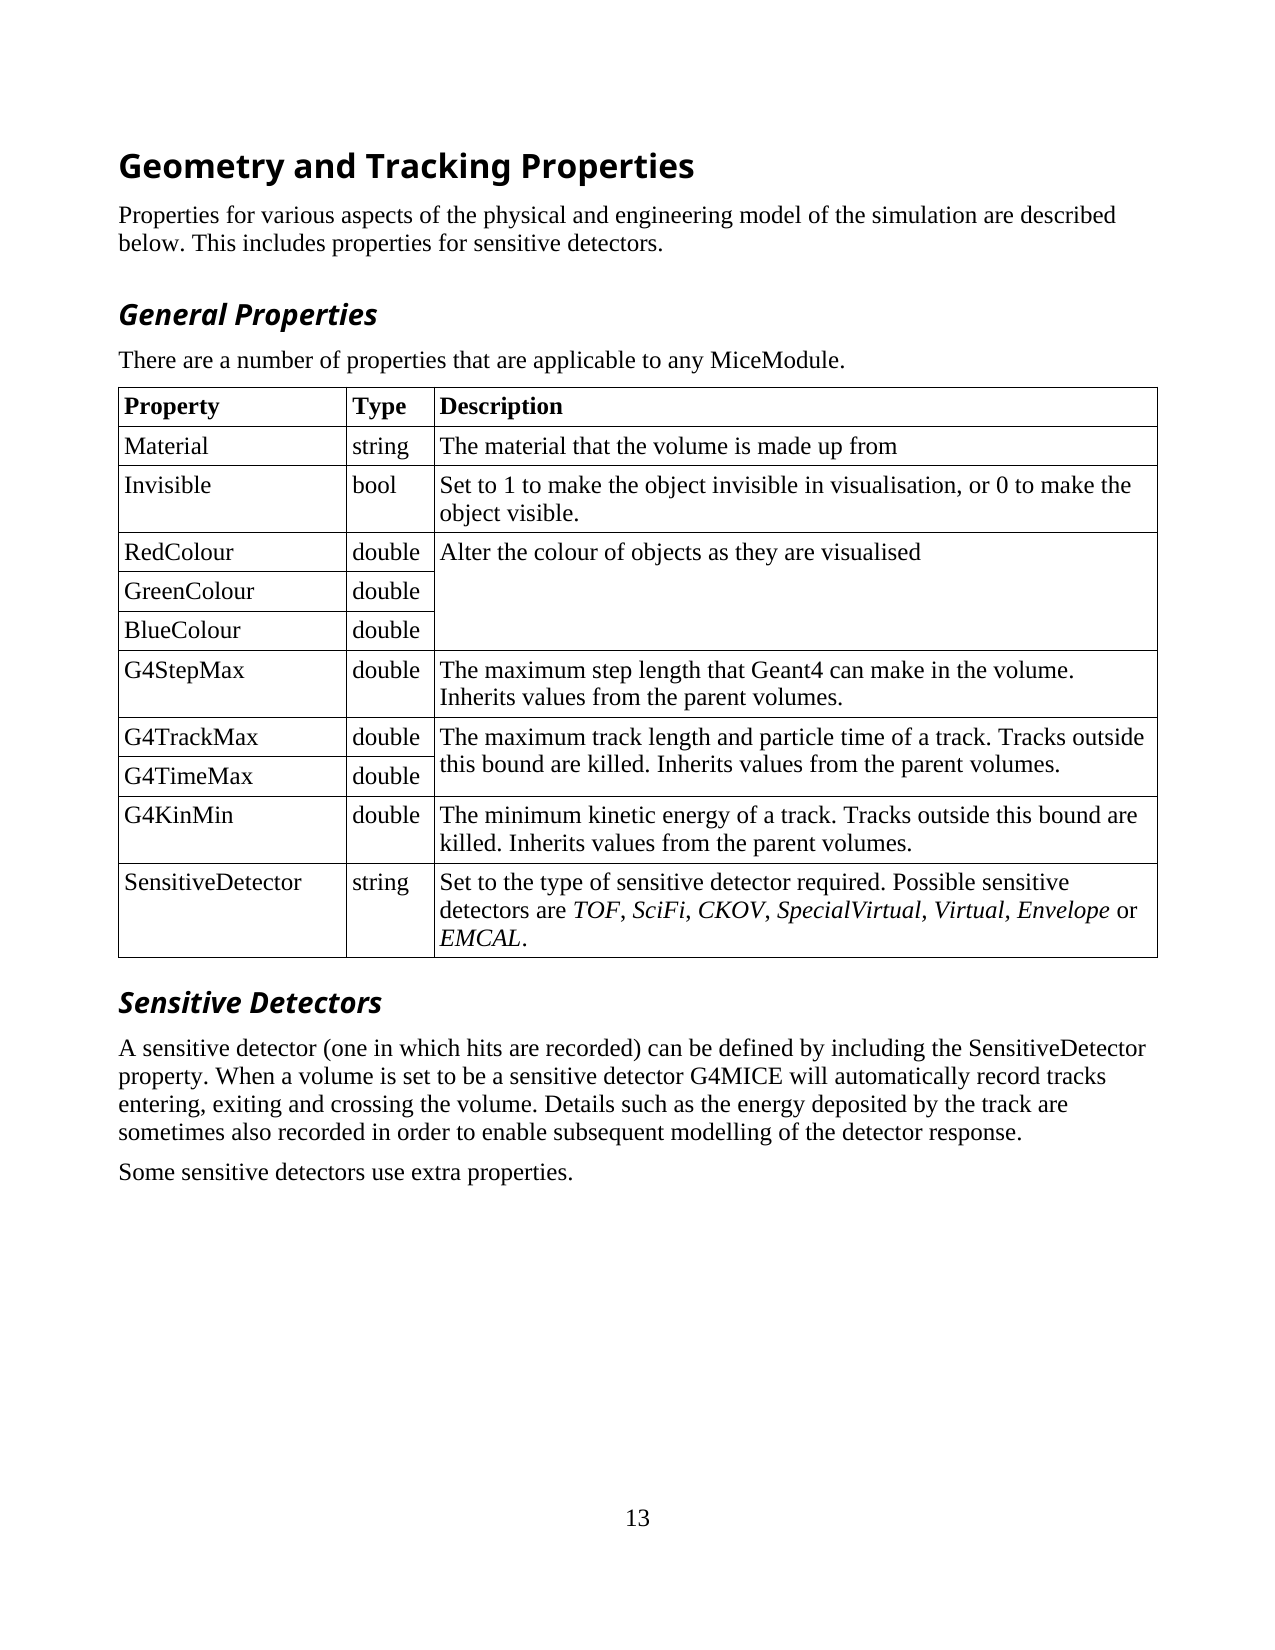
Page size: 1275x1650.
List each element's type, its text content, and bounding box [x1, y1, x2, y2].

table_cell The maximum step length that Geant4 can make in the volume. Inherits values from the parent volumes. [435, 651, 1157, 717]
table_header Description [435, 388, 1157, 426]
table_cell string [347, 864, 434, 957]
text There are a number of properties that are applicable to any MiceModule. [118, 346, 1157, 374]
table_cell Material [119, 427, 346, 465]
table_header double [347, 533, 434, 571]
table_cell double [347, 651, 434, 717]
table_cell G4KinMin [119, 797, 346, 862]
table_cell G4StepMax [119, 651, 346, 717]
table_cell double [347, 797, 434, 862]
table_cell string [347, 427, 434, 465]
table_cell G4TimeMax [119, 757, 346, 796]
table_header Property [119, 388, 346, 426]
table_header RedColour [119, 533, 346, 571]
subtitle General Properties [118, 294, 1157, 334]
table_header G4TrackMax [119, 718, 346, 756]
table_cell double [347, 612, 434, 650]
table_cell bool [347, 466, 434, 532]
table_cell The minimum kinetic energy of a track. Tracks outside this bound are killed. Inherits values from the parent volumes. [435, 797, 1157, 862]
table_header Type [347, 388, 434, 426]
table_cell The maximum track length and particle time of a track. Tracks outside this bound are killed. Inherits values from the parent volumes. [435, 718, 1157, 796]
table_cell SensitiveDetector [119, 864, 346, 957]
table_cell Set to the type of sensitive detector required. Possible sensitive detectors are TOF, SciFi, CKOV, SpecialVirtual, Virtual, Envelope or EMCAL. [435, 864, 1157, 957]
table_cell The material that the volume is made up from [435, 427, 1157, 465]
subtitle Geometry and Tracking Properties [118, 143, 1157, 189]
table_cell Alter the colour of objects as they are visualised [435, 533, 1157, 650]
text Properties for various aspects of the physical and engineering model of the simulation are described below. This includes properties for sensitive detectors. [118, 201, 1157, 257]
text Some sensitive detectors use extra properties. [118, 1158, 1157, 1186]
table_cell GreenColour [119, 572, 346, 611]
table_cell BlueColour [119, 612, 346, 650]
table_cell Set to 1 to make the object invisible in visualisation, or 0 to make the object visible. [435, 466, 1157, 532]
table_cell double [347, 572, 434, 611]
table_header double [347, 718, 434, 756]
text A sensitive detector (one in which hits are recorded) can be defined by including the SensitiveDetector property. When a volume is set to be a sensitive detector G4MICE will automatically record tracks entering, exiting and crossing the volume. Details such as the energy deposited by the track are sometimes also recorded in order to enable subsequent modelling of the detector response. [118, 1034, 1157, 1145]
table_cell Invisible [119, 466, 346, 532]
table_cell double [347, 757, 434, 796]
subtitle Sensitive Detectors [118, 982, 1157, 1022]
